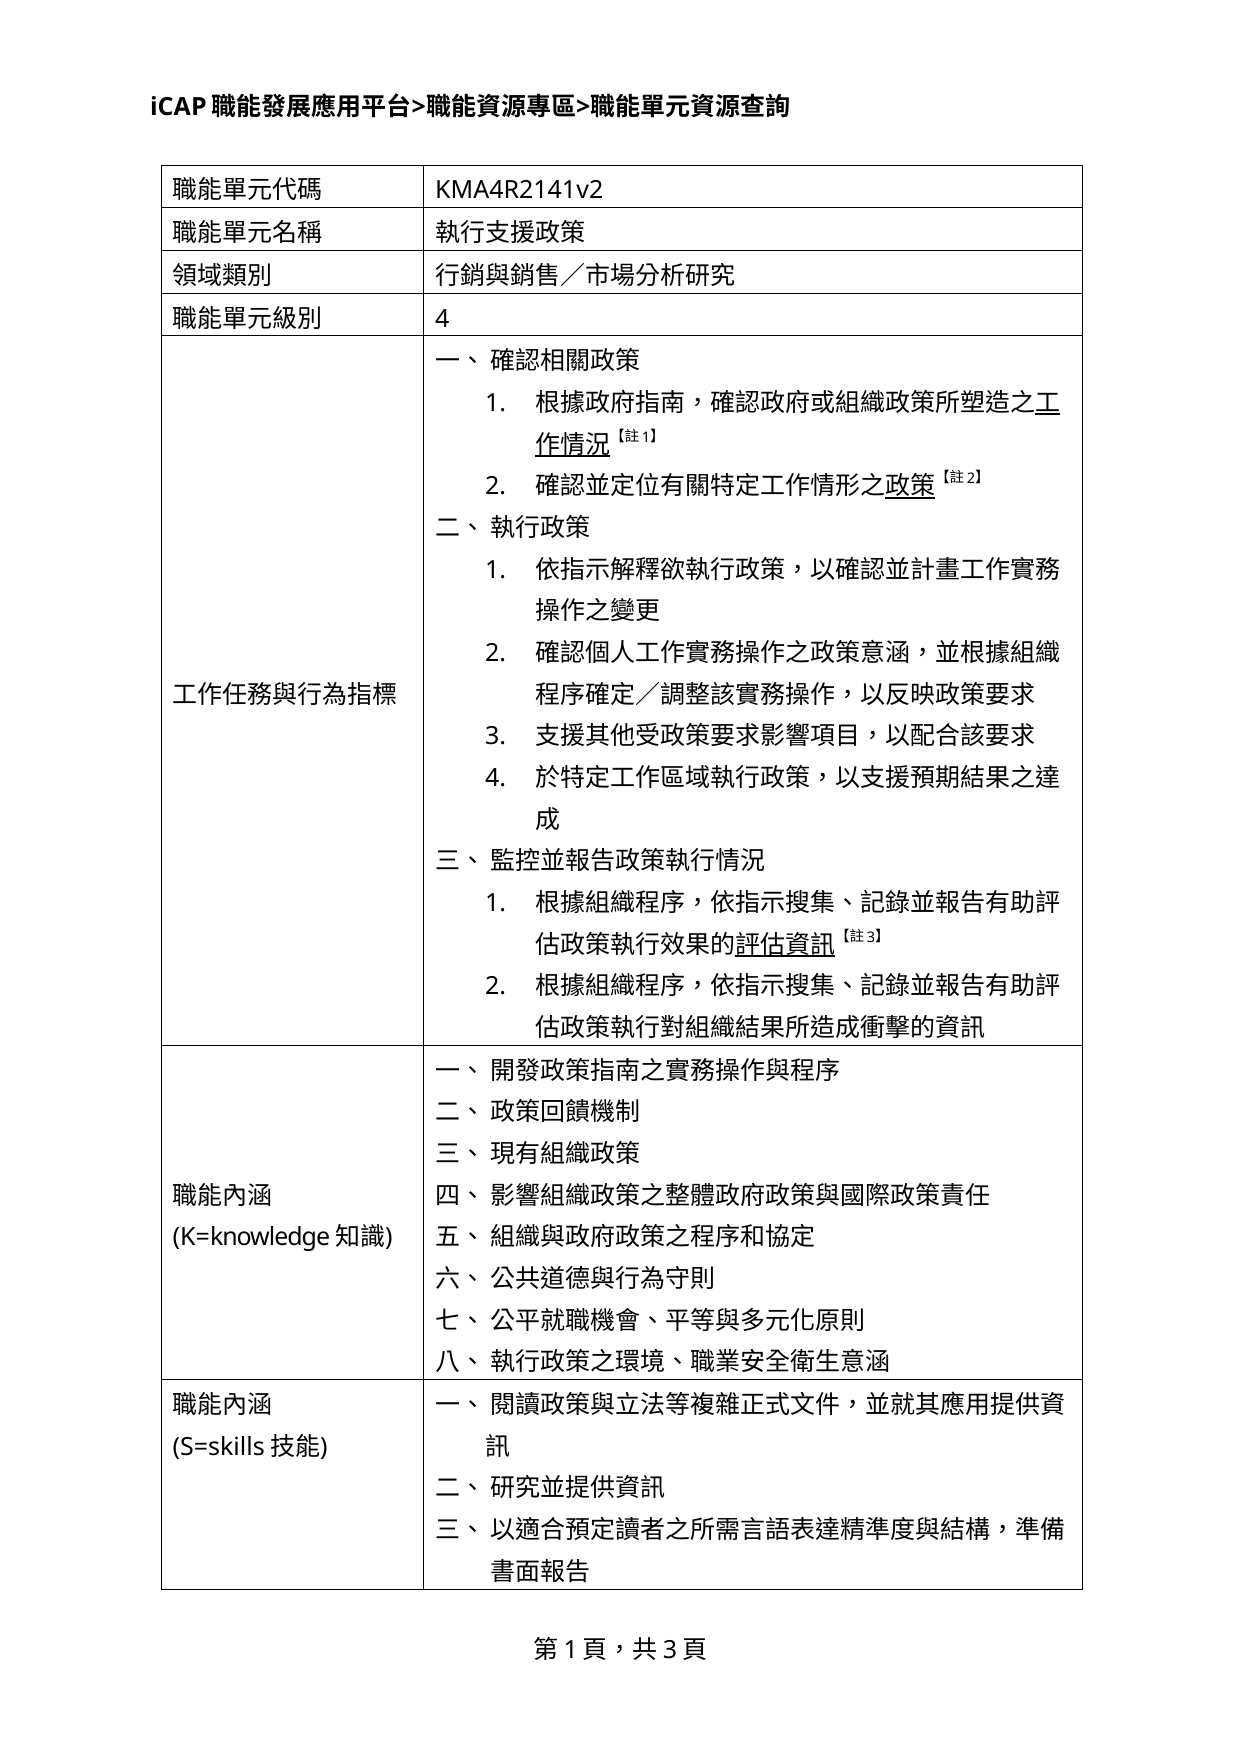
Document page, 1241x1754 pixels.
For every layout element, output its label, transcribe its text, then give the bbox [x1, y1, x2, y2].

table_cell 開發政策指南之實務操作與程序 政策回饋機制 現有組織政策 影響組織政策之整體政府政策與國際政策責任 組織與政府政策之程序和協定 公共道德與行為守則 公平就職機會、平等與多元化原則 執行政策之環境、職業安全衛生意涵 [424, 1046, 1082, 1379]
table_cell 執行支援政策 [424, 208, 1082, 250]
table_header 職能單元代碼 [162, 166, 423, 207]
table_header KMA4R2141v2 [424, 166, 1082, 207]
table_cell 領域類別 [162, 251, 423, 293]
table_cell 閱讀政策與立法等複雜正式文件，並就其應用提供資訊 研究並提供資訊 以適合預定讀者之所需言語表達精準度與結構，準備書面報告 與法令草擬和法律建議人員合作共事 以淺顯中文撰寫指南 以團隊成員身份咨詢並準備政策指南 調整溝通方式，以配合不同群眾 回應多元化，範圍包括性別與殘障面向 搜集並分析政策回饋意見 以電子或實體方式存取政策與法令 確認並對應執行政策之環境、職業安全衛生意涵 [424, 1380, 1082, 1588]
table_cell 職能單元級別 [162, 294, 423, 335]
table_cell 工作任務與行為指標 [162, 336, 423, 1045]
table_cell 4 [424, 294, 1082, 335]
table_cell 職能單元名稱 [162, 208, 423, 250]
table_cell 確認相關政策 根據政府指南，確認政府或組織政策所塑造之工作情況【註1】 確認並定位有關特定工作情形之政策【註2】 執行政策 依指示解釋欲執行政策，以確認並計畫工作實務操作之變更 確認個人工作實務操作之政策意涵，並根據組織程序確定／調整該實務操作，以反映政策要求 支援其他受政策要求影響項目，以配合該要求 於特定工作區域執行政策，以支援預期結果之達成 監控並報告政策執行情況 根據組織程序，依指示搜集、記錄並報告有助評估政策執行效果的評估資訊【註3】 根據組織程序，依指示搜集、記錄並報告有助評估政策執行對組織結果所造成衝擊的資訊 [424, 336, 1082, 1045]
table_cell 職能內涵 (K=knowledge知識) [162, 1046, 423, 1379]
table_cell 行銷與銷售／市場分析研究 [424, 251, 1082, 293]
table_cell 職能內涵 (S=skills技能) [162, 1380, 423, 1588]
